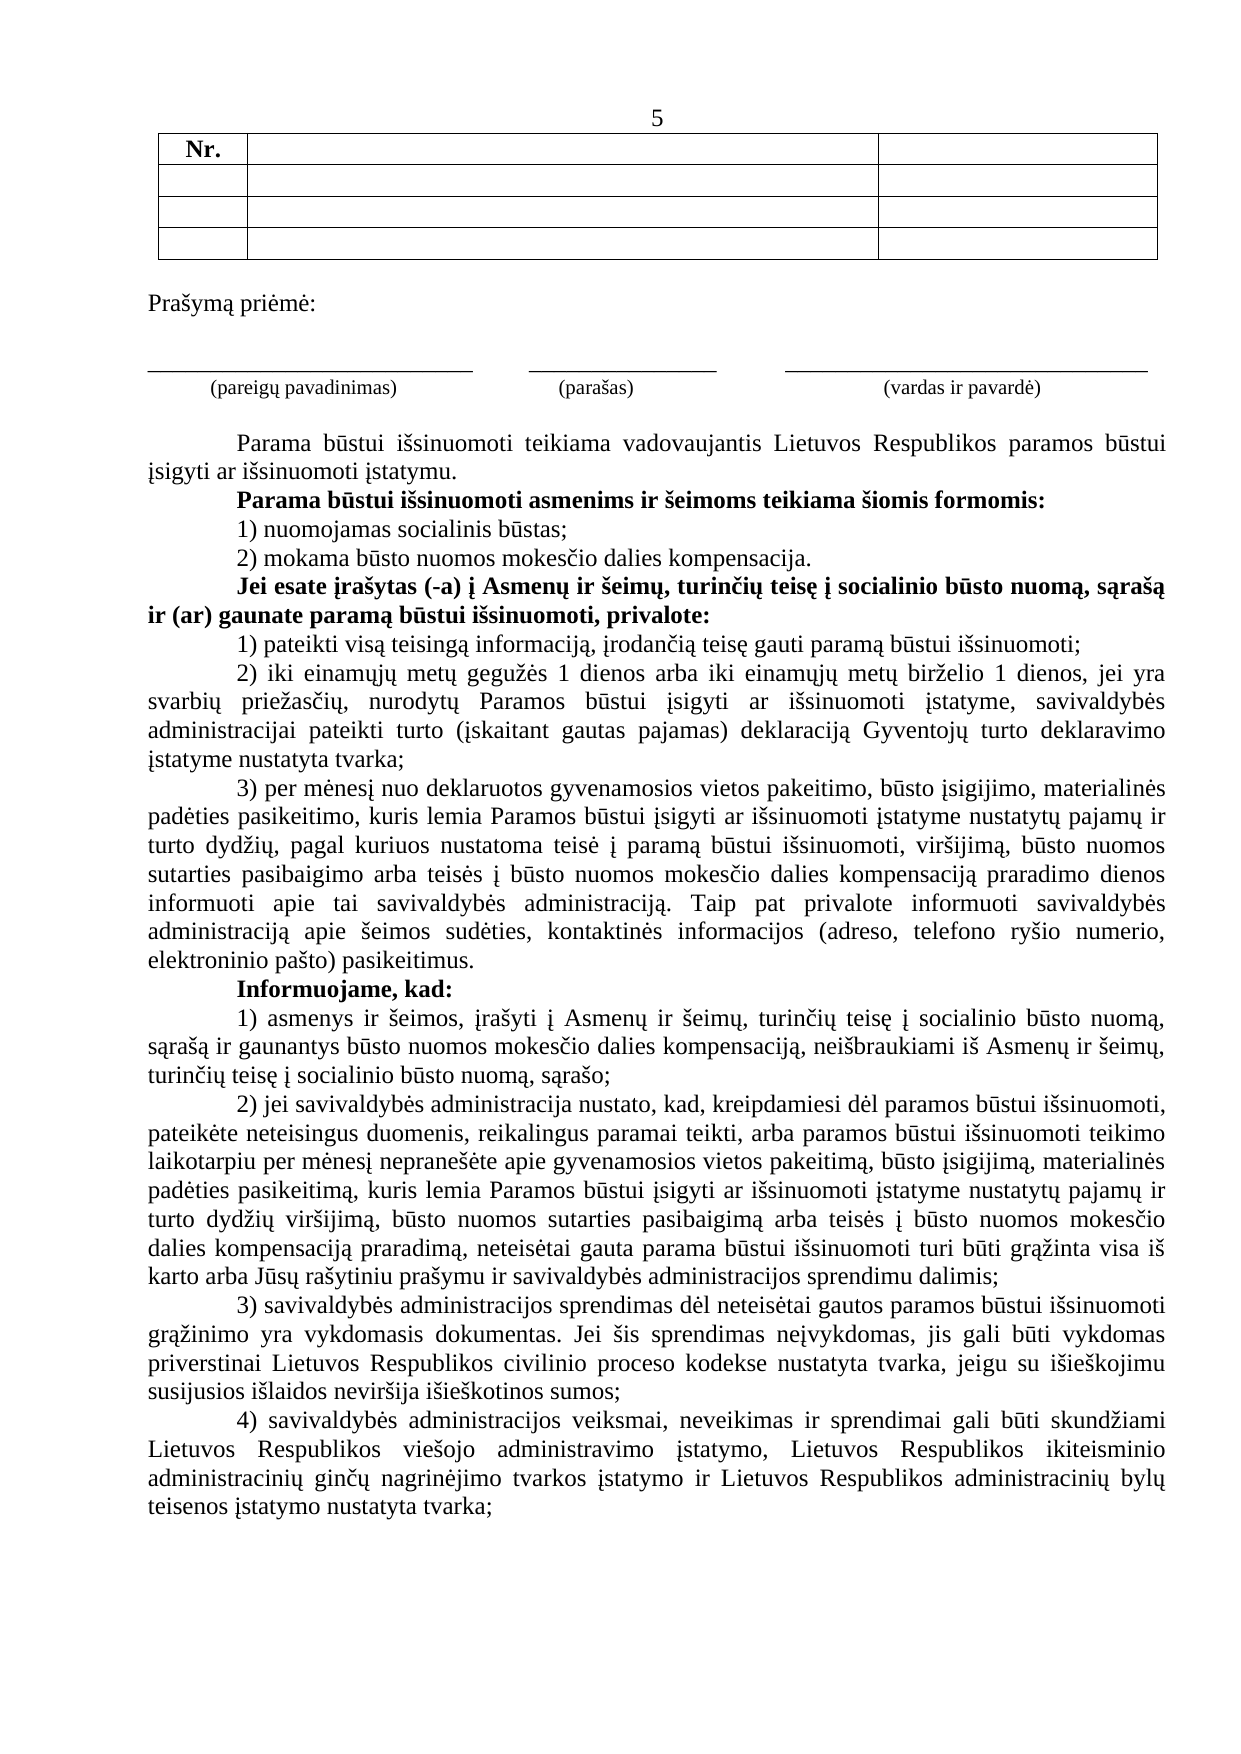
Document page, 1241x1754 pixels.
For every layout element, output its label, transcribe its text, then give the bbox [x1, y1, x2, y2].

text 3) per mėnesį nuo deklaruotos gyvenamosios vietos pakeitimo, būsto įsigijimo, materialinės padėties pasikeitimo, kuris lemia Paramos būstui įsigyti ar išsinuomoti įstatyme nustatytų pajamų ir turto dydžių, pagal kuriuos nustatoma teisė į paramą būstui išsinuomoti, viršijimą, būsto nuomos sutarties pasibaigimo arba teisės į būsto nuomos mokesčio dalies kompensaciją praradimo dienos informuoti apie tai savivaldybės administraciją. Taip pat privalote informuoti savivaldybės administraciją apie šeimos sudėties, kontaktinės informacijos (adreso, telefono ryšio numerio, elektroninio pašto) pasikeitimus. [148, 773, 1167, 974]
text (pareigų pavadinimas) (parašas) (vardas ir pavardė) [148, 375, 1167, 399]
table_cell [879, 197, 1157, 227]
text 2) jei savivaldybės administracija nustato, kad, kreipdamiesi dėl paramos būstui išsinuomoti, pateikėte neteisingus duomenis, reikalingus paramai teikti, arba paramos būstui išsinuomoti teikimo laikotarpiu per mėnesį nepranešėte apie gyvenamosios vietos pakeitimą, būsto įsigijimą, materialinės padėties pasikeitimą, kuris lemia Paramos būstui įsigyti ar išsinuomoti įstatyme nustatytų pajamų ir turto dydžių viršijimą, būsto nuomos sutarties pasibaigimą arba teisės į būsto nuomos mokesčio dalies kompensaciją praradimą, neteisėtai gauta parama būstui išsinuomoti turi būti grąžinta visa iš karto arba Jūsų rašytiniu prašymu ir savivaldybės administracijos sprendimu dalimis; [148, 1089, 1167, 1290]
text Parama būstui išsinuomoti teikiama vadovaujantis Lietuvos Respublikos paramos būstui įsigyti ar išsinuomoti įstatymu. [148, 428, 1167, 485]
table_cell [159, 197, 247, 227]
text 1) asmenys ir šeimos, įrašyti į Asmenų ir šeimų, turinčių teisę į socialinio būsto nuomą, sąrašą ir gaunantys būsto nuomos mokesčio dalies kompensaciją, neišbraukiami iš Asmenų ir šeimų, turinčių teisę į socialinio būsto nuomą, sąrašo; [148, 1003, 1167, 1089]
table_cell [879, 165, 1157, 196]
text 3) savivaldybės administracijos sprendimas dėl neteisėtai gautos paramos būstui išsinuomoti grąžinimo yra vykdomasis dokumentas. Jei šis sprendimas neįvykdomas, jis gali būti vykdomas priverstinai Lietuvos Respublikos civilinio proceso kodekse nustatyta tvarka, jeigu su išieškojimu susijusios išlaidos neviršija išieškotinos sumos; [148, 1290, 1167, 1405]
table_cell [159, 228, 247, 259]
text __________________________ _______________ _____________________________ [148, 346, 1167, 375]
text 1) pateikti visą teisingą informaciją, įrodančią teisę gauti paramą būstui išsinuomoti; [148, 629, 1167, 658]
text Parama būstui išsinuomoti asmenims ir šeimoms teikiama šiomis formomis: [148, 485, 1167, 514]
text 2) iki einamųjų metų gegužės 1 dienos arba iki einamųjų metų birželio 1 dienos, jei yra svarbių priežasčių, nurodytų Paramos būstui įsigyti ar išsinuomoti įstatyme, savivaldybės administracijai pateikti turto (įskaitant gautas pajamas) deklaraciją Gyventojų turto deklaravimo įstatyme nustatyta tvarka; [148, 658, 1167, 773]
text Prašymą priėmė: [148, 288, 1167, 317]
text 2) mokama būsto nuomos mokesčio dalies kompensacija. [148, 543, 1167, 571]
table_cell [248, 197, 878, 227]
table_cell [159, 165, 247, 196]
table_cell [248, 228, 878, 259]
table_header [879, 134, 1157, 164]
table_cell [248, 165, 878, 196]
table_header [248, 134, 878, 164]
text Informuojame, kad: [148, 974, 1167, 1003]
text 4) savivaldybės administracijos veiksmai, neveikimas ir sprendimai gali būti skundžiami Lietuvos Respublikos viešojo administravimo įstatymo, Lietuvos Respublikos ikiteisminio administracinių ginčų nagrinėjimo tvarkos įstatymo ir Lietuvos Respublikos administracinių bylų teisenos įstatymo nustatyta tvarka; [148, 1405, 1167, 1520]
table_cell [879, 228, 1157, 259]
table_header Nr. [159, 134, 247, 164]
text 1) nuomojamas socialinis būstas; [148, 514, 1167, 543]
text Jei esate įrašytas (-a) į Asmenų ir šeimų, turinčių teisę į socialinio būsto nuomą, sąrašą ir (ar) gaunate paramą būstui išsinuomoti, privalote: [148, 571, 1167, 629]
